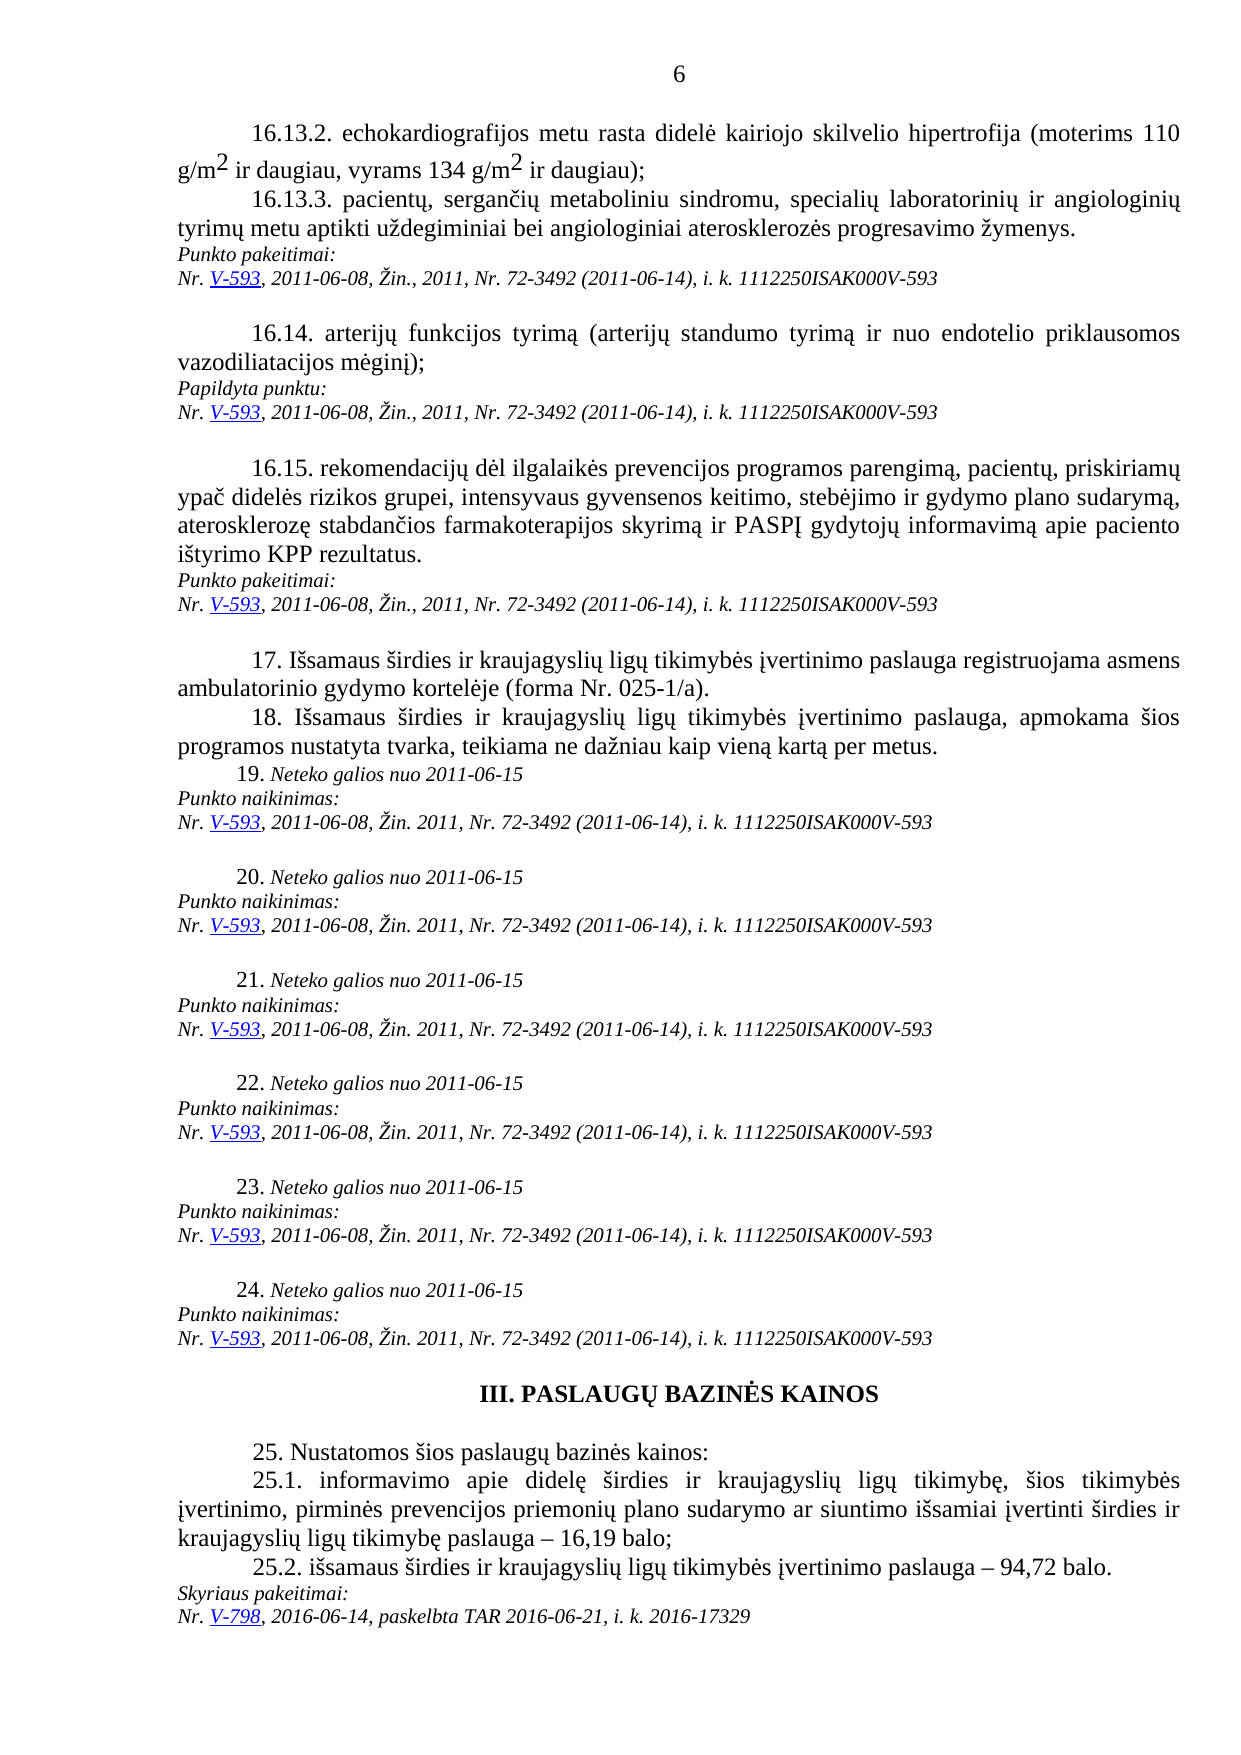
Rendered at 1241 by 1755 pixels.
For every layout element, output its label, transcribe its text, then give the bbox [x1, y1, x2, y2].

text 25. Nustatomos šios paslaugų bazinės kainos: [177, 1437, 1181, 1465]
text Nr. V-593, 2011-06-08, Žin., 2011, Nr. 72-3492 (2011-06-14), i. k. 1112250ISAK000V-593 [177, 592, 1181, 616]
text Nr. V-593, 2011-06-08, Žin. 2011, Nr. 72-3492 (2011-06-14), i. k. 1112250ISAK000V-593 [177, 1326, 1181, 1350]
text Punkto naikinimas: [177, 1096, 1181, 1120]
text 18. Išsamaus širdies ir kraujagyslių ligų tikimybės įvertinimo paslauga, apmokama šios programos nustatyta tvarka, teikiama ne dažniau kaip vieną kartą per metus. [177, 702, 1181, 760]
text Nr. V-593, 2011-06-08, Žin. 2011, Nr. 72-3492 (2011-06-14), i. k. 1112250ISAK000V-593 [177, 1017, 1181, 1041]
text 16.13.3. pacientų, sergančių metaboliniu sindromu, specialių laboratorinių ir angiologinių tyrimų metu aptikti uždegiminiai bei angiologiniai aterosklerozės progresavimo žymenys. [177, 184, 1181, 242]
text 21. Neteko galios nuo 2011-06-15 [177, 966, 1181, 993]
text 24. Neteko galios nuo 2011-06-15 [177, 1276, 1181, 1302]
text Nr. V-593, 2011-06-08, Žin. 2011, Nr. 72-3492 (2011-06-14), i. k. 1112250ISAK000V-593 [177, 913, 1181, 937]
text 20. Neteko galios nuo 2011-06-15 [177, 863, 1181, 889]
text 17. Išsamaus širdies ir kraujagyslių ligų tikimybės įvertinimo paslauga registruojama asmens ambulatorinio gydymo kortelėje (forma Nr. 025-1/a). [177, 645, 1181, 702]
text Punkto pakeitimai: [177, 242, 1181, 266]
text Nr. V-593, 2011-06-08, Žin., 2011, Nr. 72-3492 (2011-06-14), i. k. 1112250ISAK000V-593 [177, 266, 1181, 290]
text Skyriaus pakeitimai: [177, 1580, 1181, 1604]
text Nr. V-593, 2011-06-08, Žin. 2011, Nr. 72-3492 (2011-06-14), i. k. 1112250ISAK000V-593 [177, 1223, 1181, 1247]
text Nr. V-593, 2011-06-08, Žin., 2011, Nr. 72-3492 (2011-06-14), i. k. 1112250ISAK000V-593 [177, 400, 1181, 424]
text Punkto naikinimas: [177, 1199, 1181, 1223]
text Nr. V-593, 2011-06-08, Žin. 2011, Nr. 72-3492 (2011-06-14), i. k. 1112250ISAK000V-593 [177, 1120, 1181, 1144]
text Punkto naikinimas: [177, 1302, 1181, 1326]
text Papildyta punktu: [177, 376, 1181, 400]
text 19. Neteko galios nuo 2011-06-15 [177, 760, 1181, 786]
text Nr. V-798, 2016-06-14, paskelbta TAR 2016-06-21, i. k. 2016-17329 [177, 1604, 1181, 1628]
text 23. Neteko galios nuo 2011-06-15 [177, 1173, 1181, 1199]
text 22. Neteko galios nuo 2011-06-15 [177, 1069, 1181, 1096]
text 25.1. informavimo apie didelę širdies ir kraujagyslių ligų tikimybę, šios tikimybės įvertinimo, pirminės prevencijos priemonių plano sudarymo ar siuntimo išsamiai įvertinti širdies ir kraujagyslių ligų tikimybę paslauga – 16,19 balo; [177, 1465, 1181, 1552]
text 16.14. arterijų funkcijos tyrimą (arterijų standumo tyrimą ir nuo endotelio priklausomos vazodiliatacijos mėginį); [177, 318, 1181, 376]
text Punkto pakeitimai: [177, 568, 1181, 592]
text Punkto naikinimas: [177, 786, 1181, 810]
text 25.2. išsamaus širdies ir kraujagyslių ligų tikimybės įvertinimo paslauga – 94,72 balo. [177, 1552, 1181, 1580]
text Punkto naikinimas: [177, 993, 1181, 1017]
text 16.13.2. echokardiografijos metu rasta didelė kairiojo skilvelio hipertrofija (moterims 110 g/m2 ir daugiau, vyrams 134 g/m2 ir daugiau); [177, 118, 1181, 184]
text III. PASLAUGŲ BAZINĖS KAINOS [177, 1379, 1181, 1408]
text Nr. V-593, 2011-06-08, Žin. 2011, Nr. 72-3492 (2011-06-14), i. k. 1112250ISAK000V-593 [177, 810, 1181, 834]
text 16.15. rekomendacijų dėl ilgalaikės prevencijos programos parengimą, pacientų, priskiriamų ypač didelės rizikos grupei, intensyvaus gyvensenos keitimo, stebėjimo ir gydymo plano sudarymą, aterosklerozę stabdančios farmakoterapijos skyrimą ir PASPĮ gydytojų informavimą apie paciento ištyrimo KPP rezultatus. [177, 453, 1181, 568]
text Punkto naikinimas: [177, 889, 1181, 913]
